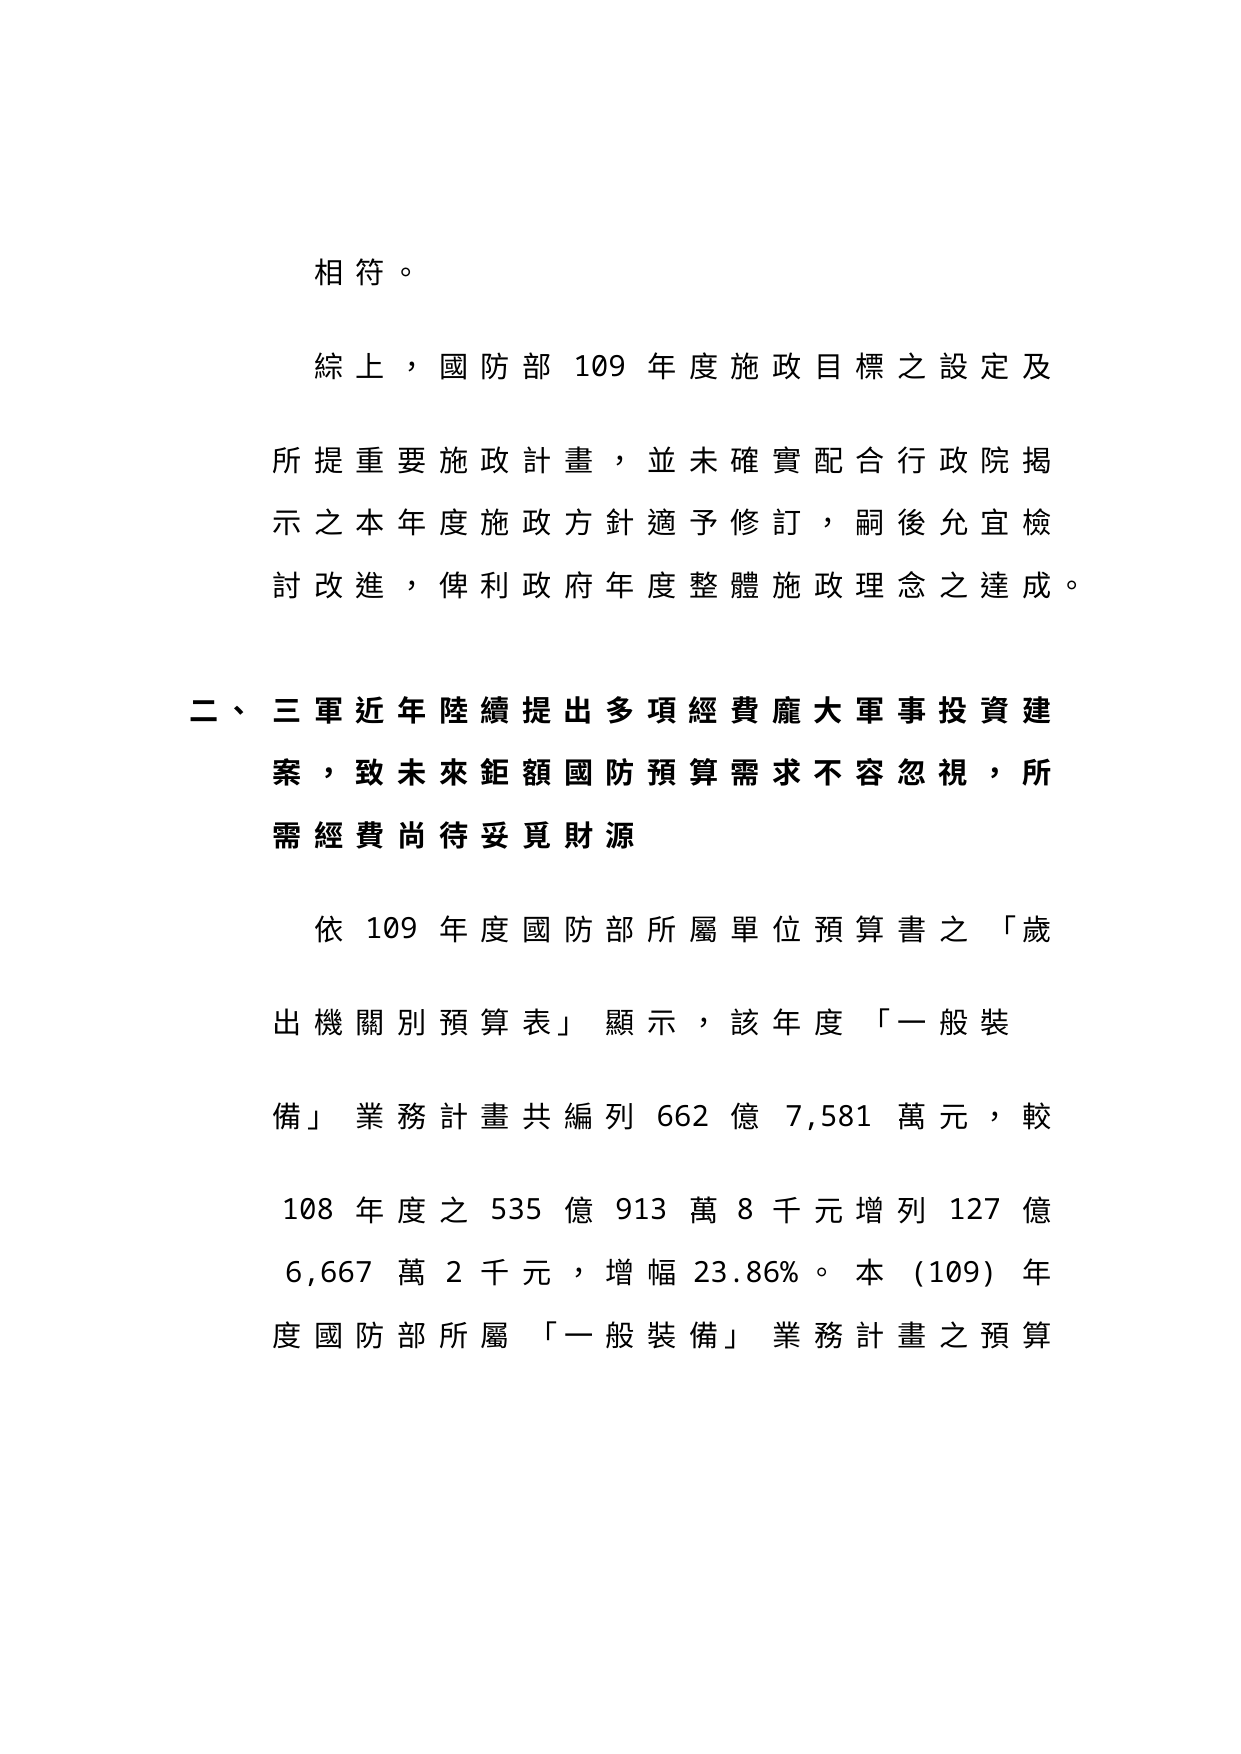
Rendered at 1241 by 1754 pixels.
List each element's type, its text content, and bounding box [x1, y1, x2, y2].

text 二、三軍近年陸續提出多項經費龐大軍事投資建案，致未來鉅額國防預算需求不容忽視，所需經費尚待妥覓財源 [183, 667, 1058, 854]
text 惟查閱國防部主管之國防部、國防部所屬2個單位預算109年度預算書表，其載述之年度施政目標為：「一、整合三軍武器系統作戰能力，提升聯合作戰效能。二、勤訓精練，提升官兵基礎戰力。三、招募志願役人力，穩定留營成效。四、鼓勵官兵進修，以滿足各職類專業需求。五、凝聚官兵精神意志、弘揚武德。六、展望國防科技發展趨勢，支援建軍備戰目標。七、積極從事災害防救整備，強化國軍救災效能。八、持續推動與友盟國家軍事交流，拓展戰略對話。九、改善官兵生活環境，持恆推動各項官兵照護措施。十、妥適配置預算資源，提升預算執行效率。」等10項；年度重要施政(工作)計畫則為：「一、厚植聯合戰力。二、強化訓練作為。三、戮力兵制轉型。四、優化人才培育。五、積極國防自主。六、精進災害救援。七、拓展軍事交流。八、落實官兵照顧。」等8項，皆與108年度預算書表所列相同，顯未確實配合年度施政方針之調整而適予修訂，致前揭109年度行政院施政方針所定、有別108年度之重要事項，並未適切配合表達於國防部年度施政目標及計畫中，其109年度預算書表中所稱：「本部依據行政院109年度施政方針，…，編定109年度施政計畫」，與實際容未盡相符。 [271, 229, 1058, 292]
text 依109年度國防部所屬單位預算書之「歲出機關別預算表」顯示，該年度「一般裝備」業務計畫共編列662億7,581萬元，較108年度之535億913萬8千元增列127億6,667萬2千元，增幅23.86%。本(109)年度國防部所屬「一般裝備」業務計畫之預算 [242, 854, 1058, 1354]
text 綜上，國防部109年度施政目標之設定及所提重要施政計畫，並未確實配合行政院揭示之本年度施政方針適予修訂，嗣後允宜檢討改進，俾利政府年度整體施政理念之達成。 [242, 292, 1058, 604]
